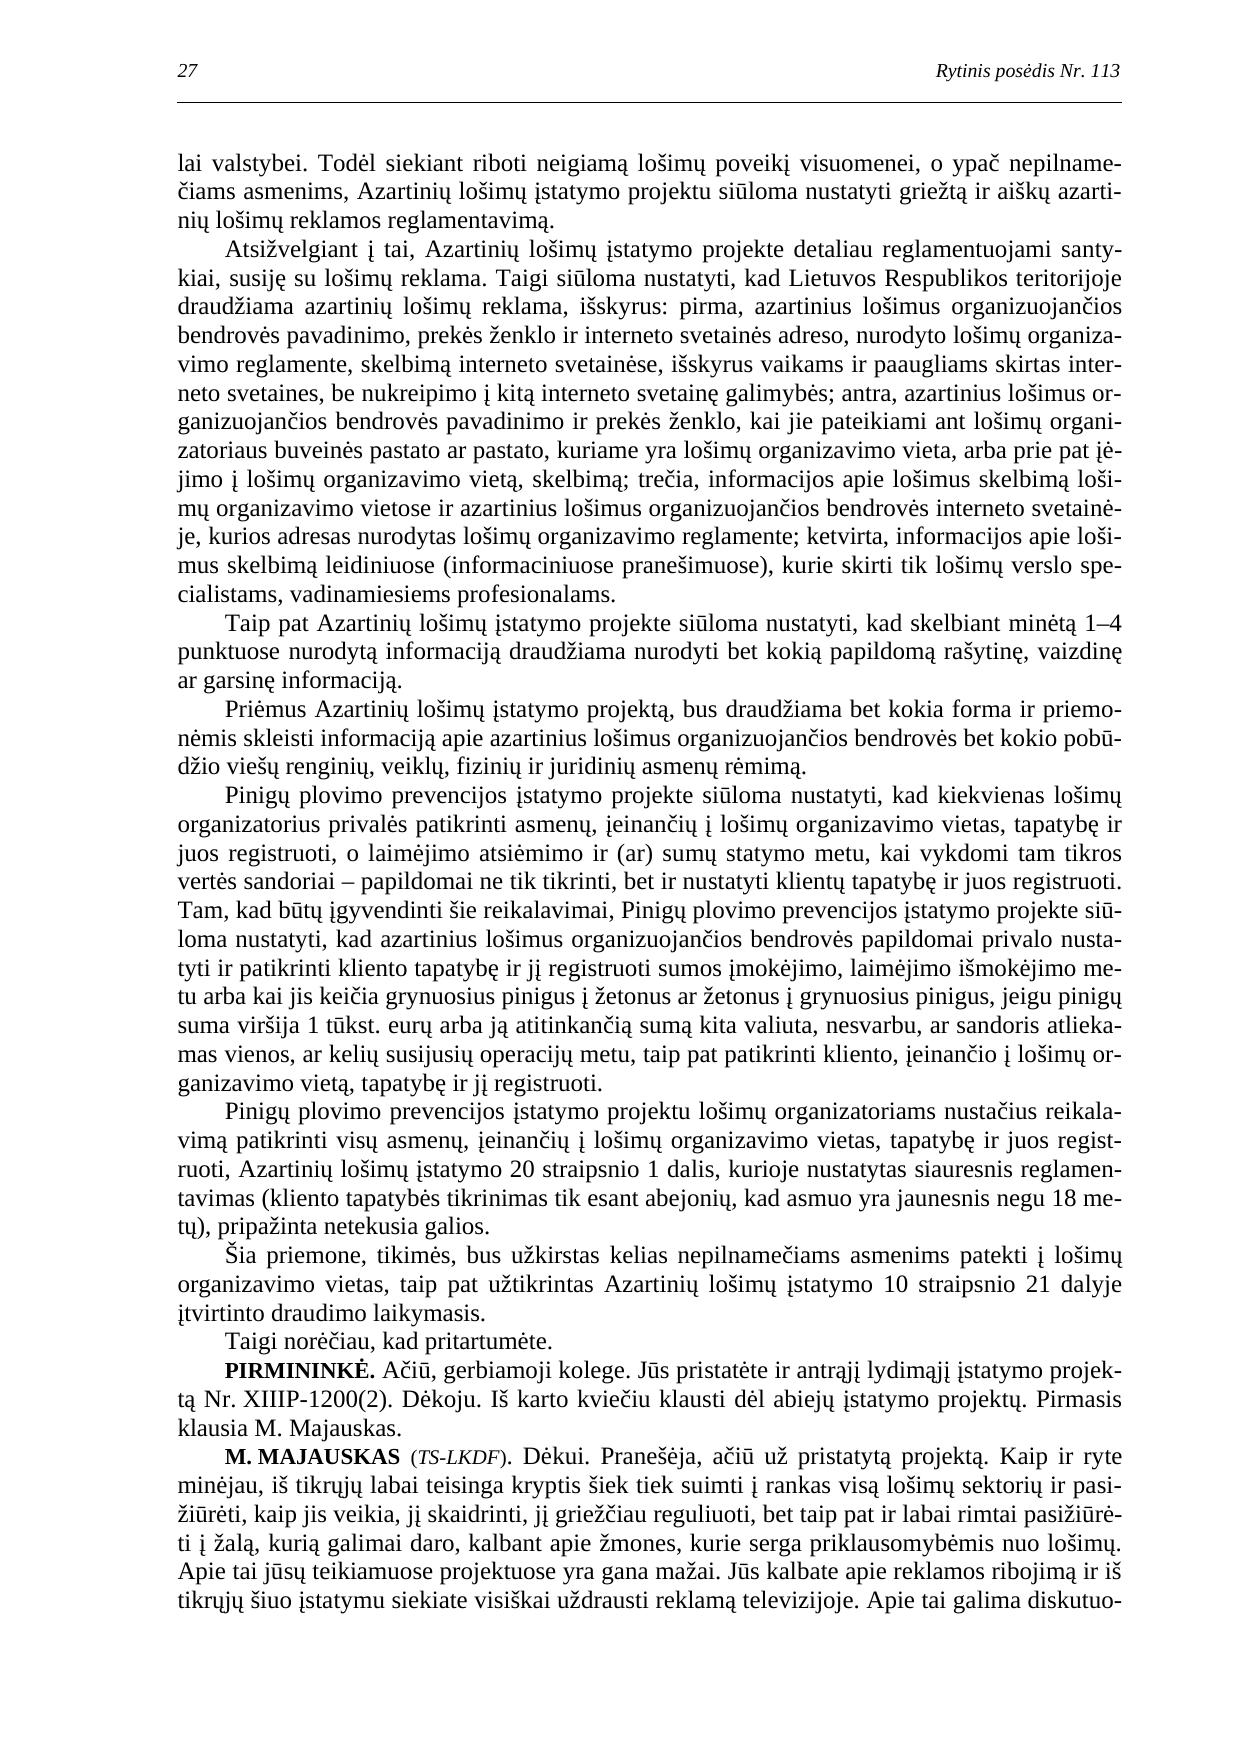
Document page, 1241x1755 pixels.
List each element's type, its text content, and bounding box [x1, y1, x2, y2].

text M. MAJAUSKAS (TS-LKDF). Dė­kui. Pra­ne­šė­ja, ačiū už pri­sta­ty­tą pro­jek­tą. Kaip ir ry­te mi­nė­jau, iš tik­rų­jų la­bai tei­sin­ga kryp­tis šiek tiek su­im­ti į ran­kas vi­są lo­ši­mų sek­to­rių ir pa­si­žiū­rė­ti, kaip jis vei­kia, jį skaid­rin­ti, jį griež­čiau re­gu­liuo­ti, bet taip pat ir la­bai rim­tai pa­si­žiū­rė­ti į ža­lą, ku­rią ga­li­mai da­ro, kal­bant apie žmo­nes, ku­rie ser­ga pri­klau­so­my­bė­mis nuo lo­ši­mų. Apie tai jū­sų tei­kia­muo­se pro­jek­tuo­se yra ga­na ma­žai. Jūs kal­ba­te apie re­kla­mos ri­bo­ji­mą ir iš tik­rų­jų šiuo įsta­ty­mu sie­kia­te vi­siš­kai už­draus­ti re­kla­mą te­le­vi­zi­jo­je. Apie tai ga­li­ma dis­ku­tuo­ [177, 1441, 1122, 1614]
text Tai­gi no­rė­čiau, kad pri­tar­tu­mė­te. [177, 1326, 1122, 1355]
text Taip pat Azar­ti­nių lo­ši­mų įsta­ty­mo pro­jek­te siū­lo­ma nu­sta­ty­ti, kad skel­biant mi­nė­tą 1–4 punk­tuo­se nu­ro­dy­tą in­for­ma­ci­ją drau­džia­ma nu­ro­dy­ti bet ko­kią pa­pil­do­mą ra­šy­ti­nę, vaiz­di­nę ar gar­si­nę in­for­ma­ci­ją. [177, 608, 1122, 694]
text Pri­ėmus Azar­ti­nių lo­ši­mų įsta­ty­mo pro­jek­tą, bus drau­džia­ma bet ko­kia for­ma ir prie­mo­nė­mis skleis­ti in­for­ma­ci­ją apie azar­ti­nius lo­ši­mus or­ga­ni­zuo­jan­čios ben­dro­vės bet ko­kio po­bū­džio vie­šų ren­gi­nių, veik­lų, fi­zi­nių ir ju­ri­di­nių as­me­nų rė­mi­mą. [177, 694, 1122, 780]
text Šia prie­mo­ne, ti­ki­mės, bus už­kirs­tas ke­lias ne­pil­na­me­čiams as­me­nims pa­tek­ti į lo­ši­mų or­ga­ni­za­vi­mo vie­tas, taip pat už­tik­rin­tas Azar­ti­nių lo­ši­mų įsta­ty­mo 10 straips­nio 21 da­ly­je įtvir­tin­to drau­di­mo lai­ky­ma­sis. [177, 1240, 1122, 1326]
text At­si­žvel­giant į tai, Azar­ti­nių lo­ši­mų įsta­ty­mo pro­jek­te de­ta­liau reg­la­men­tuo­ja­mi san­ty­kiai, su­si­ję su lo­ši­mų re­kla­ma. Tai­gi siū­lo­ma nu­sta­ty­ti, kad Lie­tu­vos Res­pub­li­kos te­ri­to­ri­jo­je drau­džia­ma azar­ti­nių lo­ši­mų re­kla­ma, iš­sky­rus: pir­ma, azar­ti­nius lo­ši­mus or­ga­ni­zuo­jan­čios ben­dro­vės pa­va­di­ni­mo, pre­kės žen­klo ir in­ter­ne­to sve­tai­nės ad­re­so, nu­ro­dy­to lo­ši­mų or­ga­ni­za­vi­mo reg­la­men­te, skel­bi­mą in­ter­ne­to sve­tai­nė­se, iš­sky­rus vai­kams ir pa­aug­liams skir­tas in­ter­ne­to sve­tai­nes, be nu­krei­pi­mo į ki­tą in­ter­ne­to sve­tai­nę ga­li­my­bės; an­tra, azar­ti­nius lo­ši­mus or­ga­ni­zuo­jan­čios ben­dro­vės pa­va­di­ni­mo ir pre­kės žen­klo, kai jie pa­tei­kia­mi ant lo­ši­mų or­ga­ni­za­to­riaus bu­vei­nės pa­sta­to ar pa­sta­to, ku­ria­me yra lo­ši­mų or­ga­ni­za­vi­mo vie­ta, ar­ba prie pat įė­ji­mo į lo­ši­mų or­ga­ni­za­vi­mo vie­tą, skel­bi­mą; tre­čia, in­for­ma­ci­jos apie lo­ši­mus skel­bi­mą lo­ši­mų or­ga­ni­za­vi­mo vie­to­se ir azar­ti­nius lo­ši­mus or­ga­ni­zuo­jan­čios ben­dro­vės in­ter­ne­to sve­tai­nė­je, ku­rios ad­re­sas nu­ro­dy­tas lo­ši­mų or­ga­ni­za­vi­mo reg­la­men­te; ket­vir­ta, in­for­ma­ci­jos apie lo­ši­mus skel­bi­mą lei­di­niuo­se (in­for­ma­ci­niuo­se pra­ne­ši­muo­se), ku­rie skir­ti tik lo­ši­mų ver­slo spe­cia­lis­tams, va­di­na­mie­siems pro­fe­sio­na­lams. [177, 234, 1122, 608]
text Pi­ni­gų plo­vi­mo pre­ven­ci­jos įsta­ty­mo pro­jek­te siū­lo­ma nu­sta­ty­ti, kad kiek­vie­nas lo­ši­mų or­ga­ni­za­to­rius pri­va­lės pa­tik­rin­ti as­me­nų, įei­nan­čių į lo­ši­mų or­ga­ni­za­vi­mo vie­tas, ta­pa­ty­bę ir juos re­gist­ruo­ti, o lai­mė­ji­mo at­si­ė­mi­mo ir (ar) su­mų sta­ty­mo me­tu, kai vyk­do­mi tam tik­ros ver­tės san­do­riai – pa­pil­do­mai ne tik tik­rin­ti, bet ir nu­sta­ty­ti klien­tų ta­pa­ty­bę ir juos re­gist­ruo­ti. Tam, kad bū­tų įgy­ven­din­ti šie rei­ka­la­vi­mai, Pi­ni­gų plo­vi­mo pre­ven­ci­jos įsta­ty­mo pro­jek­te siū­lo­ma nu­sta­ty­ti, kad azar­ti­nius lo­ši­mus or­ga­ni­zuo­jan­čios ben­dro­vės pa­pil­do­mai pri­va­lo nu­sta­ty­ti ir pa­tik­rin­ti klien­to ta­pa­ty­bę ir jį re­gist­ruo­ti su­mos įmo­kė­ji­mo, lai­mė­ji­mo iš­mo­kė­ji­mo me­tu ar­ba kai jis kei­čia gry­nuo­sius pi­ni­gus į že­to­nus ar že­to­nus į gry­nuo­sius pi­ni­gus, jei­gu pi­ni­gų su­ma vir­ši­ja 1 tūkst. eu­rų ar­ba ją ati­tin­kan­čią su­mą ki­ta va­liu­ta, ne­svar­bu, ar san­do­ris at­lie­ka­mas vie­nos, ar ke­lių su­si­ju­sių ope­ra­ci­jų me­tu, taip pat pa­tik­rin­ti klien­to, įei­nan­čio į lo­ši­mų or­ga­ni­za­vi­mo vie­tą, ta­pa­ty­bę ir jį re­gist­ruo­ti. [177, 780, 1122, 1096]
text Pi­ni­gų plo­vi­mo pre­ven­ci­jos įsta­ty­mo pro­jek­tu lo­ši­mų or­ga­ni­za­to­riams nu­sta­čius rei­ka­la­vi­mą pa­tik­rin­ti vi­sų as­me­nų, įei­nan­čių į lo­ši­mų or­ga­ni­za­vi­mo vie­tas, ta­pa­ty­bę ir juos re­gist­ruo­ti, Azar­ti­nių lo­ši­mų įsta­ty­mo 20 straips­nio 1 da­lis, ku­rio­je nu­sta­ty­tas siau­res­nis reg­la­men­ta­vi­mas (klien­to ta­pa­ty­bės tik­ri­ni­mas tik esant abe­jo­nių, kad as­muo yra jau­nes­nis ne­gu 18 me­tų), pri­pa­žin­ta ne­te­ku­sia ga­lios. [177, 1096, 1122, 1240]
text lai vals­ty­bei. To­dėl sie­kiant ri­bo­ti nei­gia­mą lo­ši­mų po­vei­kį vi­suo­me­nei, o ypač ne­pil­na­me­čiams as­me­nims, Azar­ti­nių lo­ši­mų įsta­ty­mo pro­jek­tu siū­lo­ma nu­sta­ty­ti griež­tą ir aiš­kų azar­ti­nių lo­ši­mų re­kla­mos reg­la­men­ta­vi­mą. [177, 148, 1122, 234]
text PIRMININKĖ. Ačiū, ger­bia­mo­ji ko­le­ge. Jūs pri­sta­tė­te ir ant­rą­jį ly­di­mą­jį įsta­ty­mo pro­jek­tą Nr. XIIIP-1200(2). Dė­ko­ju. Iš kar­to kvie­čiu klaus­ti dėl abie­jų įsta­ty­mo pro­jek­tų. Pir­ma­sis klau­sia M. Ma­jaus­kas. [177, 1355, 1122, 1441]
